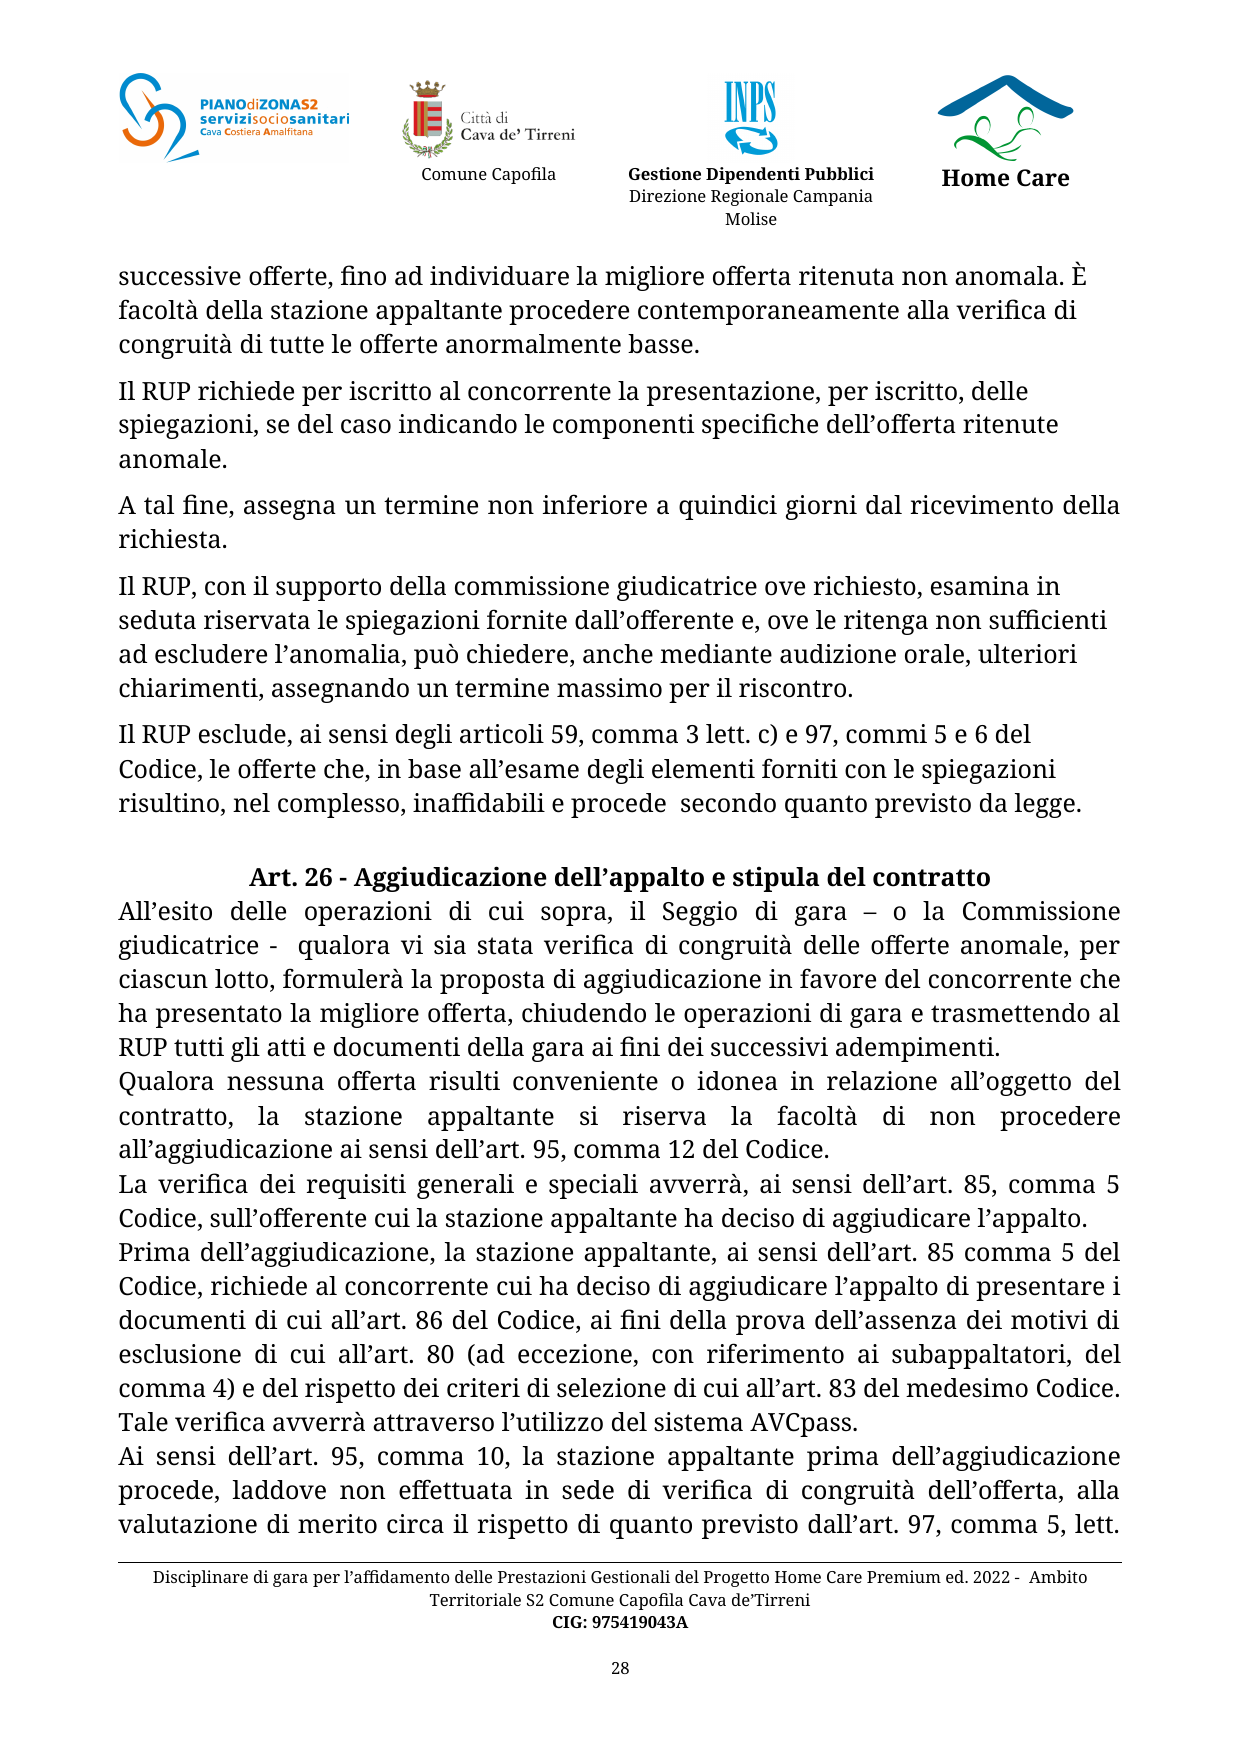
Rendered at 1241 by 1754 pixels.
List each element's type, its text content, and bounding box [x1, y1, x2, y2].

text Qualora nessuna offerta risulti conveniente o idonea in relazione all’oggetto del contratto, la stazione appaltante si riserva la facoltà di non procedere all’aggiudicazione ai sensi dell’art. 95, comma 12 del Codice. [118, 1064, 1122, 1166]
text Il RUP, con il supporto della commissione giudicatrice ove richiesto, esamina in seduta riservata le spiegazioni fornite dall’offerente e, ove le ritenga non sufficienti ad escludere l’anomalia, può chiedere, anche mediante audizione orale, ulteriori chiarimenti, assegnando un termine massimo per il riscontro. [118, 568, 1122, 705]
text Il RUP richiede per iscritto al concorrente la presentazione, per iscritto, delle spiegazioni, se del caso indicando le componenti specifiche dell’offerta ritenute anomale. [118, 373, 1122, 475]
text A tal fine, assegna un termine non inferiore a quindici giorni dal ricevimento della richiesta. [118, 488, 1122, 556]
text All’esito delle operazioni di cui sopra, il Seggio di gara – o la Commissione giudicatrice - qualora vi sia stata verifica di congruità delle offerte anomale, per ciascun lotto, formulerà la proposta di aggiudicazione in favore del concorrente che ha presentato la migliore offerta, chiudendo le operazioni di gara e trasmettendo al RUP tutti gli atti e documenti della gara ai fini dei successivi adempimenti. [118, 894, 1122, 1064]
text Il RUP esclude, ai sensi degli articoli 59, comma 3 lett. c) e 97, commi 5 e 6 del Codice, le offerte che, in base all’esame degli elementi forniti con le spiegazioni risultino, nel complesso, inaffidabili e procede secondo quanto previsto da legge. [118, 717, 1122, 819]
text successive offerte, fino ad individuare la migliore offerta ritenuta non anomala. È facoltà della stazione appaltante procedere contemporaneamente alla verifica di congruità di tutte le offerte anormalmente basse. [118, 258, 1122, 361]
text Art. 26 - Aggiudicazione dell’appalto e stipula del contratto [118, 860, 1122, 894]
text La verifica dei requisiti generali e speciali avverrà, ai sensi dell’art. 85, comma 5 Codice, sull’offerente cui la stazione appaltante ha deciso di aggiudicare l’appalto. [118, 1166, 1122, 1234]
text Prima dell’aggiudicazione, la stazione appaltante, ai sensi dell’art. 85 comma 5 del Codice, richiede al concorrente cui ha deciso di aggiudicare l’appalto di presentare i documenti di cui all’art. 86 del Codice, ai fini della prova dell’assenza dei motivi di esclusione di cui all’art. 80 (ad eccezione, con riferimento ai subappaltatori, del comma 4) e del rispetto dei criteri di selezione di cui all’art. 83 del medesimo Codice. Tale verifica avverrà attraverso l’utilizzo del sistema AVCpass. [118, 1234, 1122, 1439]
text Ai sensi dell’art. 95, comma 10, la stazione appaltante prima dell’aggiudicazione procede, laddove non effettuata in sede di verifica di congruità dell’offerta, alla valutazione di merito circa il rispetto di quanto previsto dall’art. 97, comma 5, lett. [118, 1439, 1122, 1541]
